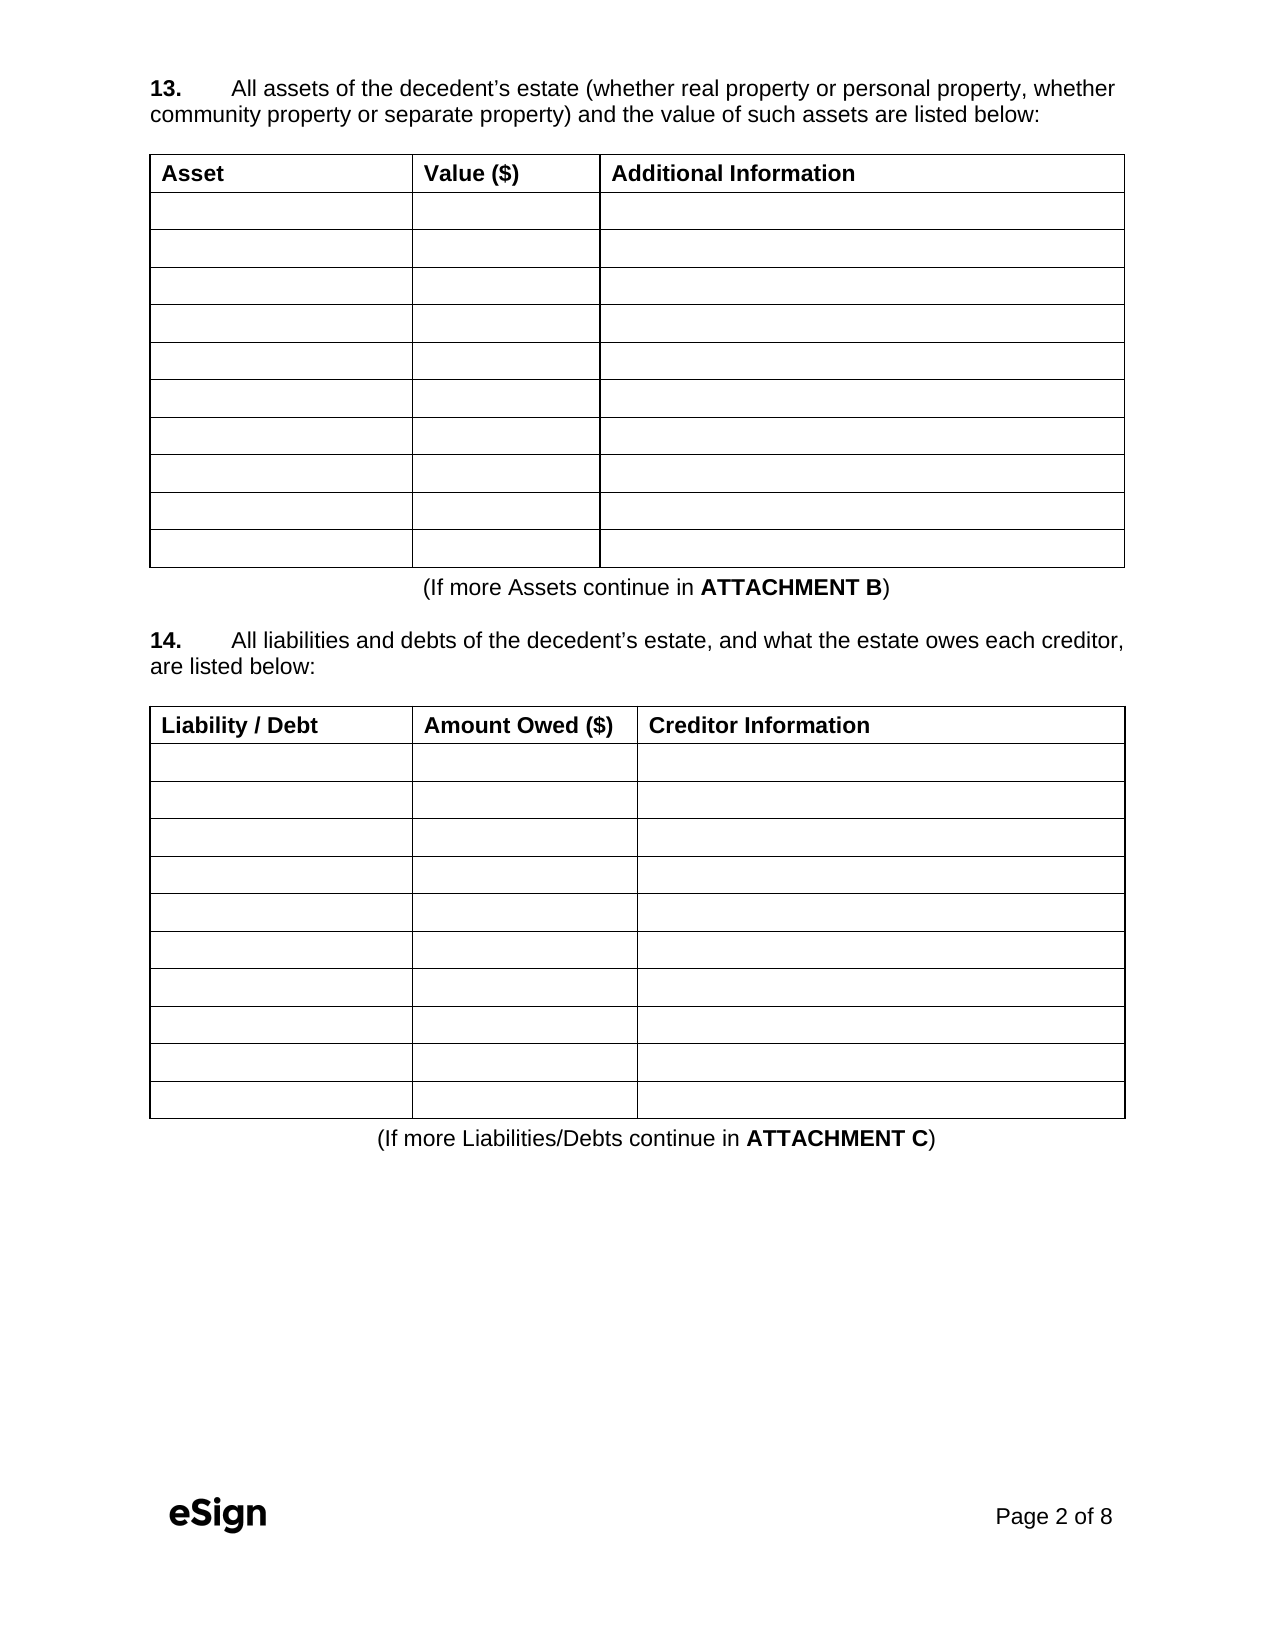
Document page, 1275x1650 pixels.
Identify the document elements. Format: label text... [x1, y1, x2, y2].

table_cell [413, 744, 637, 781]
table_cell [638, 819, 1124, 856]
table_cell [413, 530, 599, 567]
table_cell [151, 343, 412, 379]
table_cell [413, 857, 637, 893]
text (If more Liabilities/Debts continue in ATTACHMENT C) [150, 1125, 1125, 1152]
table_cell [151, 932, 412, 968]
table_cell [413, 455, 599, 492]
table_cell [151, 819, 412, 856]
table_cell [413, 1007, 637, 1043]
table_cell [413, 932, 637, 968]
table_cell [151, 380, 412, 417]
table_cell [151, 305, 412, 342]
table_cell [638, 1007, 1124, 1043]
table_cell [638, 857, 1124, 893]
table_cell [151, 418, 412, 454]
table_cell [601, 455, 1124, 492]
table_cell [151, 894, 412, 931]
table_cell [413, 193, 599, 229]
table_cell [638, 744, 1124, 781]
table_cell [413, 493, 599, 529]
table_header Additional Information [601, 155, 1124, 192]
text (If more Assets continue in ATTACHMENT B) [150, 574, 1125, 600]
table_cell [151, 268, 412, 304]
table_cell [151, 1082, 412, 1118]
table_cell [601, 268, 1124, 304]
table_cell [151, 782, 412, 818]
table_cell [151, 744, 412, 781]
table_cell [413, 418, 599, 454]
table_cell [413, 894, 637, 931]
table_cell [151, 455, 412, 492]
table_header Liability / Debt [151, 707, 412, 743]
table_cell [151, 530, 412, 567]
table_cell [151, 969, 412, 1006]
table_cell [413, 969, 637, 1006]
table_cell [151, 230, 412, 267]
table_cell [413, 230, 599, 267]
table_cell [601, 380, 1124, 417]
table_cell [413, 782, 637, 818]
table_cell [601, 343, 1124, 379]
table_cell [151, 1007, 412, 1043]
table_cell [151, 493, 412, 529]
table_cell [601, 418, 1124, 454]
table_cell [638, 932, 1124, 968]
table_cell [638, 969, 1124, 1006]
table_cell [413, 1044, 637, 1081]
table_cell [413, 380, 599, 417]
table_header Creditor Information [638, 707, 1124, 743]
table_cell [601, 230, 1124, 267]
table_cell [151, 193, 412, 229]
table_cell [601, 193, 1124, 229]
list All assets of the decedent’s estate (whether real property or personal property, whether community property or separate property) and the value of such assets are listed below: [150, 75, 1125, 128]
table_cell [601, 530, 1124, 567]
table_cell [638, 1044, 1124, 1081]
table_cell [151, 1044, 412, 1081]
table_header Asset [151, 155, 412, 192]
table_cell [601, 493, 1124, 529]
table_cell [413, 268, 599, 304]
table_cell [151, 857, 412, 893]
table_cell [413, 343, 599, 379]
table_cell [638, 1082, 1124, 1118]
table_header Amount Owed ($) [413, 707, 637, 743]
list All liabilities and debts of the decedent’s estate, and what the estate owes each creditor, are listed below: [150, 627, 1125, 679]
table_header Value ($) [413, 155, 599, 192]
table_cell [638, 894, 1124, 931]
table_cell [413, 819, 637, 856]
table_cell [638, 782, 1124, 818]
table_cell [413, 1082, 637, 1118]
table_cell [413, 305, 599, 342]
table_cell [601, 305, 1124, 342]
